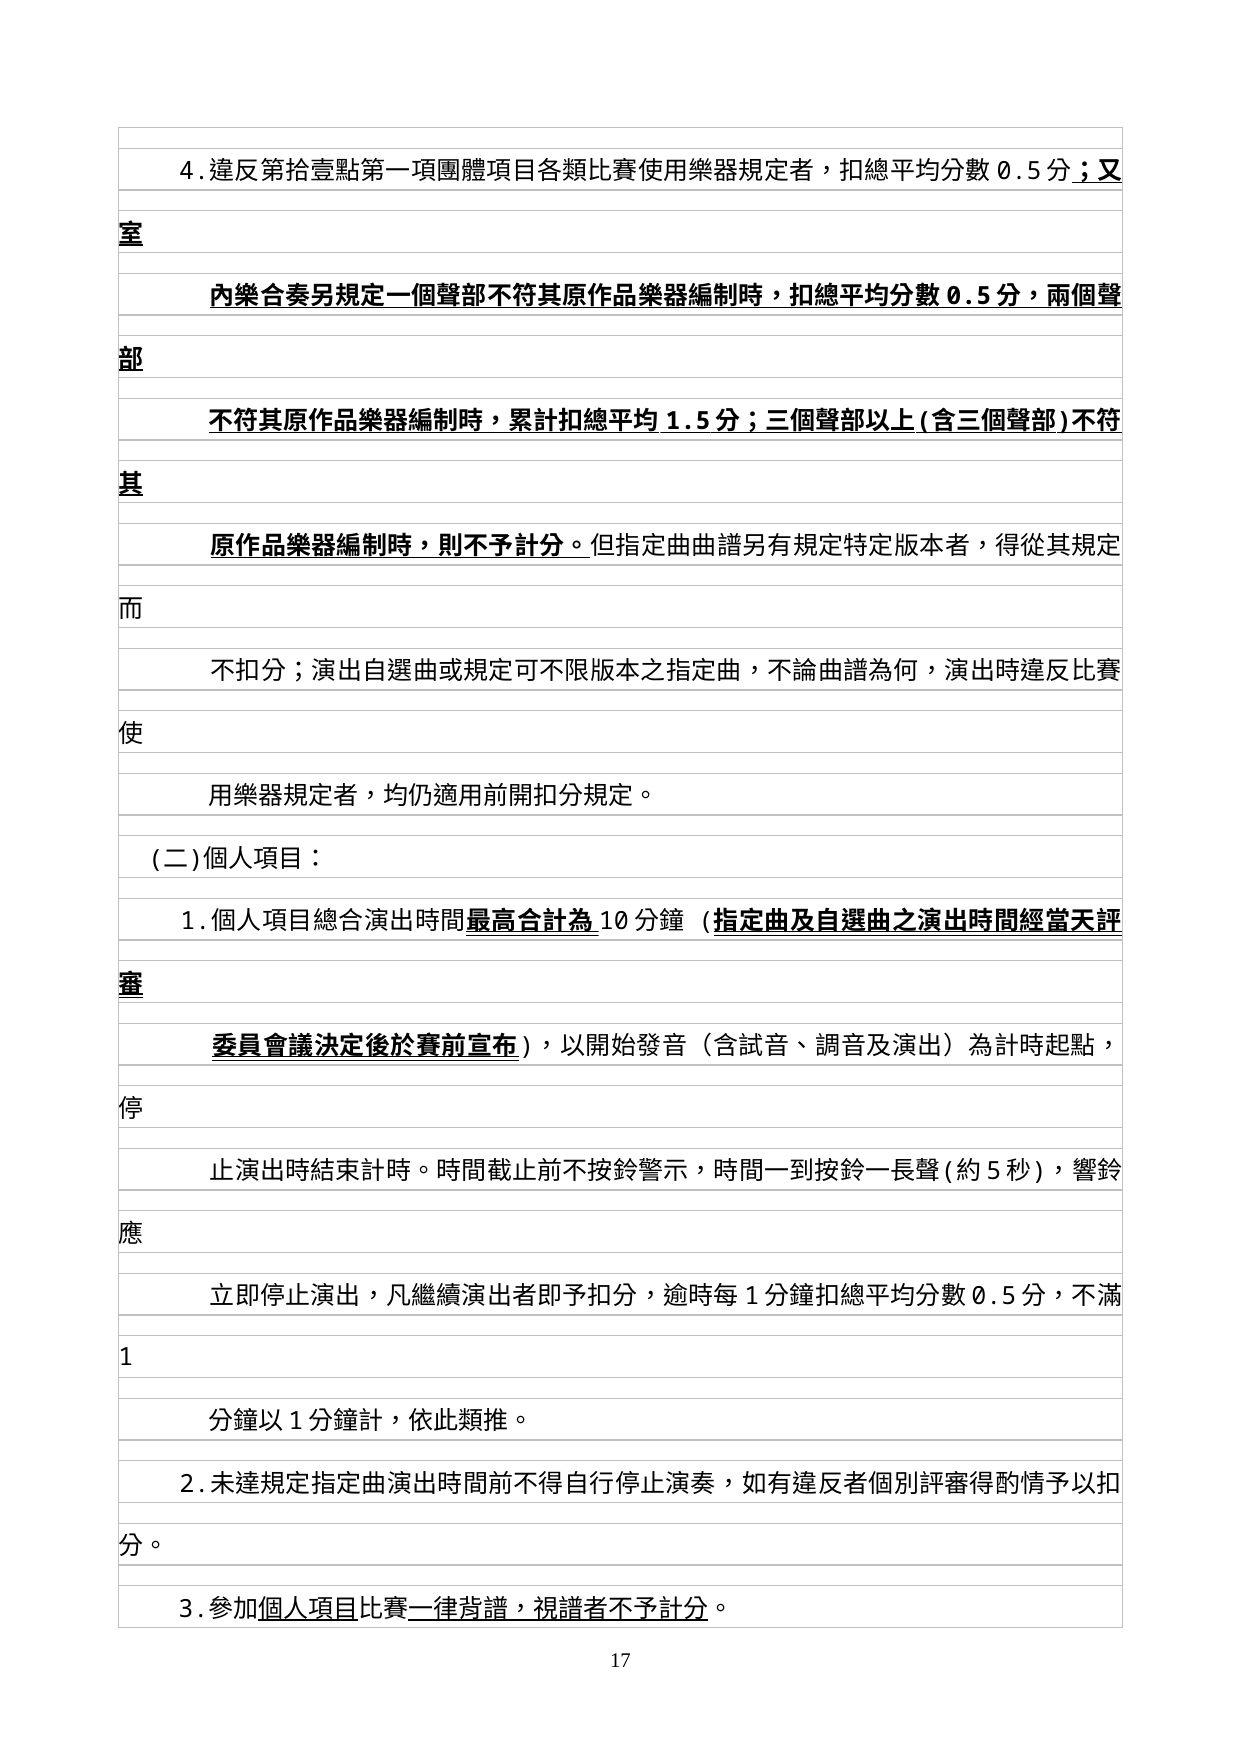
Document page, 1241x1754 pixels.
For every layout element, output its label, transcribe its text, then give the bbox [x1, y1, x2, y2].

text [119, 1503, 1122, 1523]
text 用樂器規定者，均仍適用前開扣分規定。 [119, 774, 1122, 814]
text 使 [119, 711, 1122, 752]
text 不符其原作品樂器編制時，累計扣總平均1.5分；三個聲部以上(含三個聲部)不符 [119, 399, 1122, 439]
text [119, 1253, 1122, 1273]
text 3.參加個人項目比賽一律背譜，視譜者不予計分。 [119, 1586, 1122, 1627]
text 其 [119, 461, 1122, 502]
text [119, 378, 1122, 398]
text 1 [119, 1336, 1122, 1377]
text 審 [119, 961, 1122, 1002]
text [119, 1066, 1122, 1085]
text 委員會議決定後於賽前宣布)，以開始發音（含試音、調音及演出）為計時起點， [119, 1024, 1122, 1064]
text [119, 1128, 1122, 1148]
text 立即停止演出，凡繼續演出者即予扣分，逾時每1分鐘扣總平均分數0.5分，不滿 [119, 1274, 1122, 1314]
text [119, 628, 1122, 648]
text 1.個人項目總合演出時間最高合計為10分鐘 (指定曲及自選曲之演出時間經當天評 [119, 899, 1122, 939]
text [119, 1191, 1122, 1210]
text [119, 941, 1122, 960]
text [119, 1378, 1122, 1398]
text [119, 441, 1122, 460]
text 內樂合奏另規定一個聲部不符其原作品樂器編制時，扣總平均分數0.5分，兩個聲 [119, 274, 1122, 314]
text [119, 128, 1122, 148]
text [119, 253, 1122, 273]
text 應 [119, 1211, 1122, 1252]
text [119, 878, 1122, 898]
text [119, 691, 1122, 710]
text 分。 [119, 1524, 1122, 1564]
text [119, 1566, 1122, 1585]
text [119, 1316, 1122, 1335]
text [119, 191, 1122, 210]
text [119, 316, 1122, 335]
text [119, 1441, 1122, 1460]
text [119, 816, 1122, 835]
text 2.未達規定指定曲演出時間前不得自行停止演奏，如有違反者個別評審得酌情予以扣 [119, 1461, 1122, 1502]
text 室 [119, 211, 1122, 252]
text [119, 753, 1122, 773]
text 不扣分；演出自選曲或規定可不限版本之指定曲，不論曲譜為何，演出時違反比賽 [119, 649, 1122, 689]
text (二)個人項目： [119, 836, 1122, 877]
text [119, 1003, 1122, 1023]
text [119, 503, 1122, 523]
text 部 [119, 336, 1122, 377]
text [119, 566, 1122, 585]
text 而 [119, 586, 1122, 627]
text 停 [119, 1086, 1122, 1127]
text 分鐘以1分鐘計，依此類推。 [119, 1399, 1122, 1439]
text 原作品樂器編制時，則不予計分。但指定曲曲譜另有規定特定版本者，得從其規定 [119, 524, 1122, 564]
text 止演出時結束計時。時間截止前不按鈴警示，時間一到按鈴一長聲(約5秒)，響鈴 [119, 1149, 1122, 1189]
text 4.違反第拾壹點第一項團體項目各類比賽使用樂器規定者，扣總平均分數0.5分；又 [119, 149, 1122, 189]
